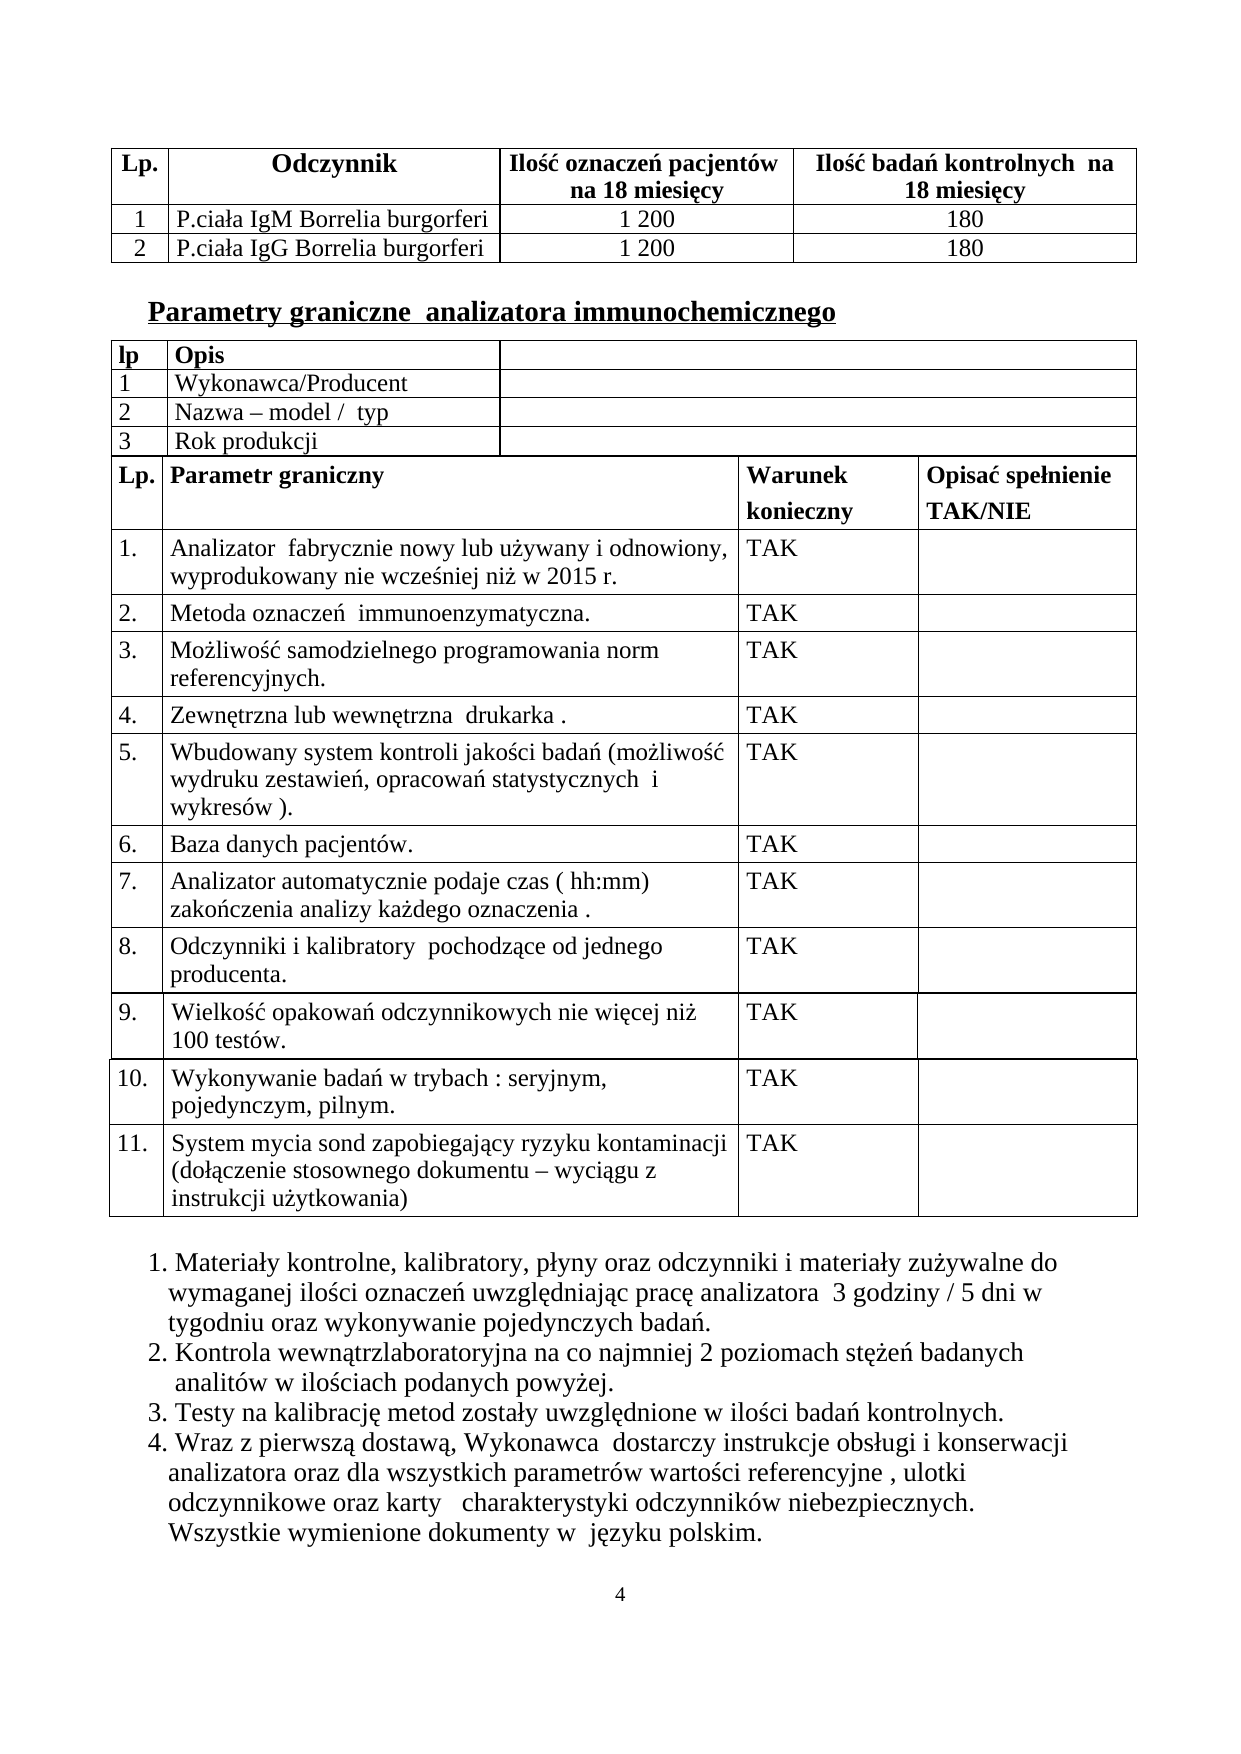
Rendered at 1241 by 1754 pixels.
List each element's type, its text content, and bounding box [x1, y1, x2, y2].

table_header TAK [739, 1060, 918, 1123]
table_cell 180 [794, 205, 1136, 233]
table_cell [919, 928, 1136, 992]
table_cell 3. [112, 632, 162, 696]
table_cell TAK [739, 1125, 918, 1216]
table_header TAK [739, 994, 917, 1058]
table_cell Wbudowany system kontroli jakości badań (możliwość wydruku zestawień, opracowań statystycznych i wykresów ). [163, 734, 738, 825]
table_cell 5. [112, 734, 162, 825]
table_cell [501, 398, 1136, 426]
table_cell [501, 370, 1136, 397]
table_cell Rok produkcji [168, 427, 499, 455]
table_header Warunek konieczny [739, 457, 918, 529]
table_cell [919, 530, 1136, 594]
table_cell TAK [739, 826, 918, 862]
table_cell 7. [112, 863, 162, 927]
table_cell Baza danych pacjentów. [163, 826, 738, 862]
table_cell TAK [739, 697, 918, 733]
table_cell 1 200 [501, 205, 793, 233]
table_header 10. [110, 1060, 163, 1123]
table_cell Analizator fabrycznie nowy lub używany i odnowiony, wyprodukowany nie wcześniej niż w 2015 r. [163, 530, 738, 594]
table_cell [919, 826, 1136, 862]
table_cell [919, 1125, 1137, 1216]
text Wszystkie wymienione dokumenty w języku polskim. [148, 1517, 1092, 1547]
table_header Wielkość opakowań odczynnikowych nie więcej niż 100 testów. [164, 994, 738, 1058]
table_header Lp. [112, 457, 162, 529]
table_cell P.ciała IgG Borrelia burgorferi [169, 234, 499, 262]
table_cell 1 [112, 205, 168, 233]
table_cell 11. [110, 1125, 163, 1216]
table_cell TAK [739, 928, 918, 992]
table_cell 180 [794, 234, 1136, 262]
table_header Wykonywanie badań w trybach : seryjnym, pojedynczym, pilnym. [164, 1060, 738, 1123]
table_cell 8. [112, 928, 162, 992]
table_header Opis [168, 341, 499, 368]
text 3. Testy na kalibrację metod zostały uwzględnione w ilości badań kontrolnych. [148, 1397, 1092, 1427]
table_cell Możliwość samodzielnego programowania norm referencyjnych. [163, 632, 738, 696]
table_cell System mycia sond zapobiegający ryzyku kontaminacji (dołączenie stosownego dokumentu – wyciągu z instrukcji użytkowania) [164, 1125, 738, 1216]
table_header Opisać spełnienie TAK/NIE [919, 457, 1136, 529]
text analitów w ilościach podanych powyżej. [148, 1367, 1092, 1397]
text 2. Kontrola wewnątrzlaboratoryjna na co najmniej 2 poziomach stężeń badanych [148, 1337, 1092, 1367]
table_cell TAK [739, 632, 918, 696]
table_header [919, 1060, 1137, 1123]
table_cell Wykonawca/Producent [168, 370, 499, 397]
text 4. Wraz z pierwszą dostawą, Wykonawca dostarczy instrukcje obsługi i konserwacji [148, 1427, 1092, 1457]
text Parametry graniczne analizatora immunochemicznego [148, 295, 1092, 327]
table_header Parametr graniczny [163, 457, 738, 529]
table_cell 1 [112, 370, 167, 397]
text tygodniu oraz wykonywanie pojedynczych badań. [148, 1307, 1092, 1337]
table_cell 2 [112, 398, 167, 426]
table_cell Zewnętrzna lub wewnętrzna drukarka . [163, 697, 738, 733]
table_cell [919, 595, 1136, 631]
table_cell [919, 734, 1136, 825]
table_cell 2 [112, 234, 168, 262]
table_cell [919, 632, 1136, 696]
table_cell 2. [112, 595, 162, 631]
table_cell 1. [112, 530, 162, 594]
table_cell 4. [112, 697, 162, 733]
table_cell Nazwa – model / typ [168, 398, 499, 426]
table_cell [501, 427, 1136, 455]
table_header [918, 994, 1136, 1058]
table_cell Analizator automatycznie podaje czas ( hh:mm) zakończenia analizy każdego oznaczenia . [163, 863, 738, 927]
table_cell 6. [112, 826, 162, 862]
table_header Lp. [112, 149, 168, 204]
text analizatora oraz dla wszystkich parametrów wartości referencyjne , ulotki [148, 1457, 1092, 1487]
text 1. Materiały kontrolne, kalibratory, płyny oraz odczynniki i materiały zużywalne do [148, 1247, 1092, 1277]
table_header Ilość badań kontrolnych na 18 miesięcy [794, 149, 1136, 204]
table_cell [919, 697, 1136, 733]
table_cell [919, 863, 1136, 927]
text odczynnikowe oraz karty charakterystyki odczynników niebezpiecznych. [148, 1487, 1092, 1517]
table_cell 3 [112, 427, 167, 455]
table_cell Odczynniki i kalibratory pochodzące od jednego producenta. [163, 928, 738, 992]
table_cell TAK [739, 863, 918, 927]
table_cell Metoda oznaczeń immunoenzymatyczna. [163, 595, 738, 631]
table_header [501, 341, 1136, 368]
table_cell 1 200 [501, 234, 793, 262]
table_cell TAK [739, 530, 918, 594]
table_header Odczynnik [169, 149, 499, 204]
table_header 9. [112, 994, 163, 1058]
table_cell P.ciała IgM Borrelia burgorferi [169, 205, 499, 233]
table_header Ilość oznaczeń pacjentów na 18 miesięcy [501, 149, 793, 204]
text wymaganej ilości oznaczeń uwzględniając pracę analizatora 3 godziny / 5 dni w [148, 1277, 1092, 1307]
table_header lp [112, 341, 167, 368]
table_cell TAK [739, 734, 918, 825]
table_cell TAK [739, 595, 918, 631]
